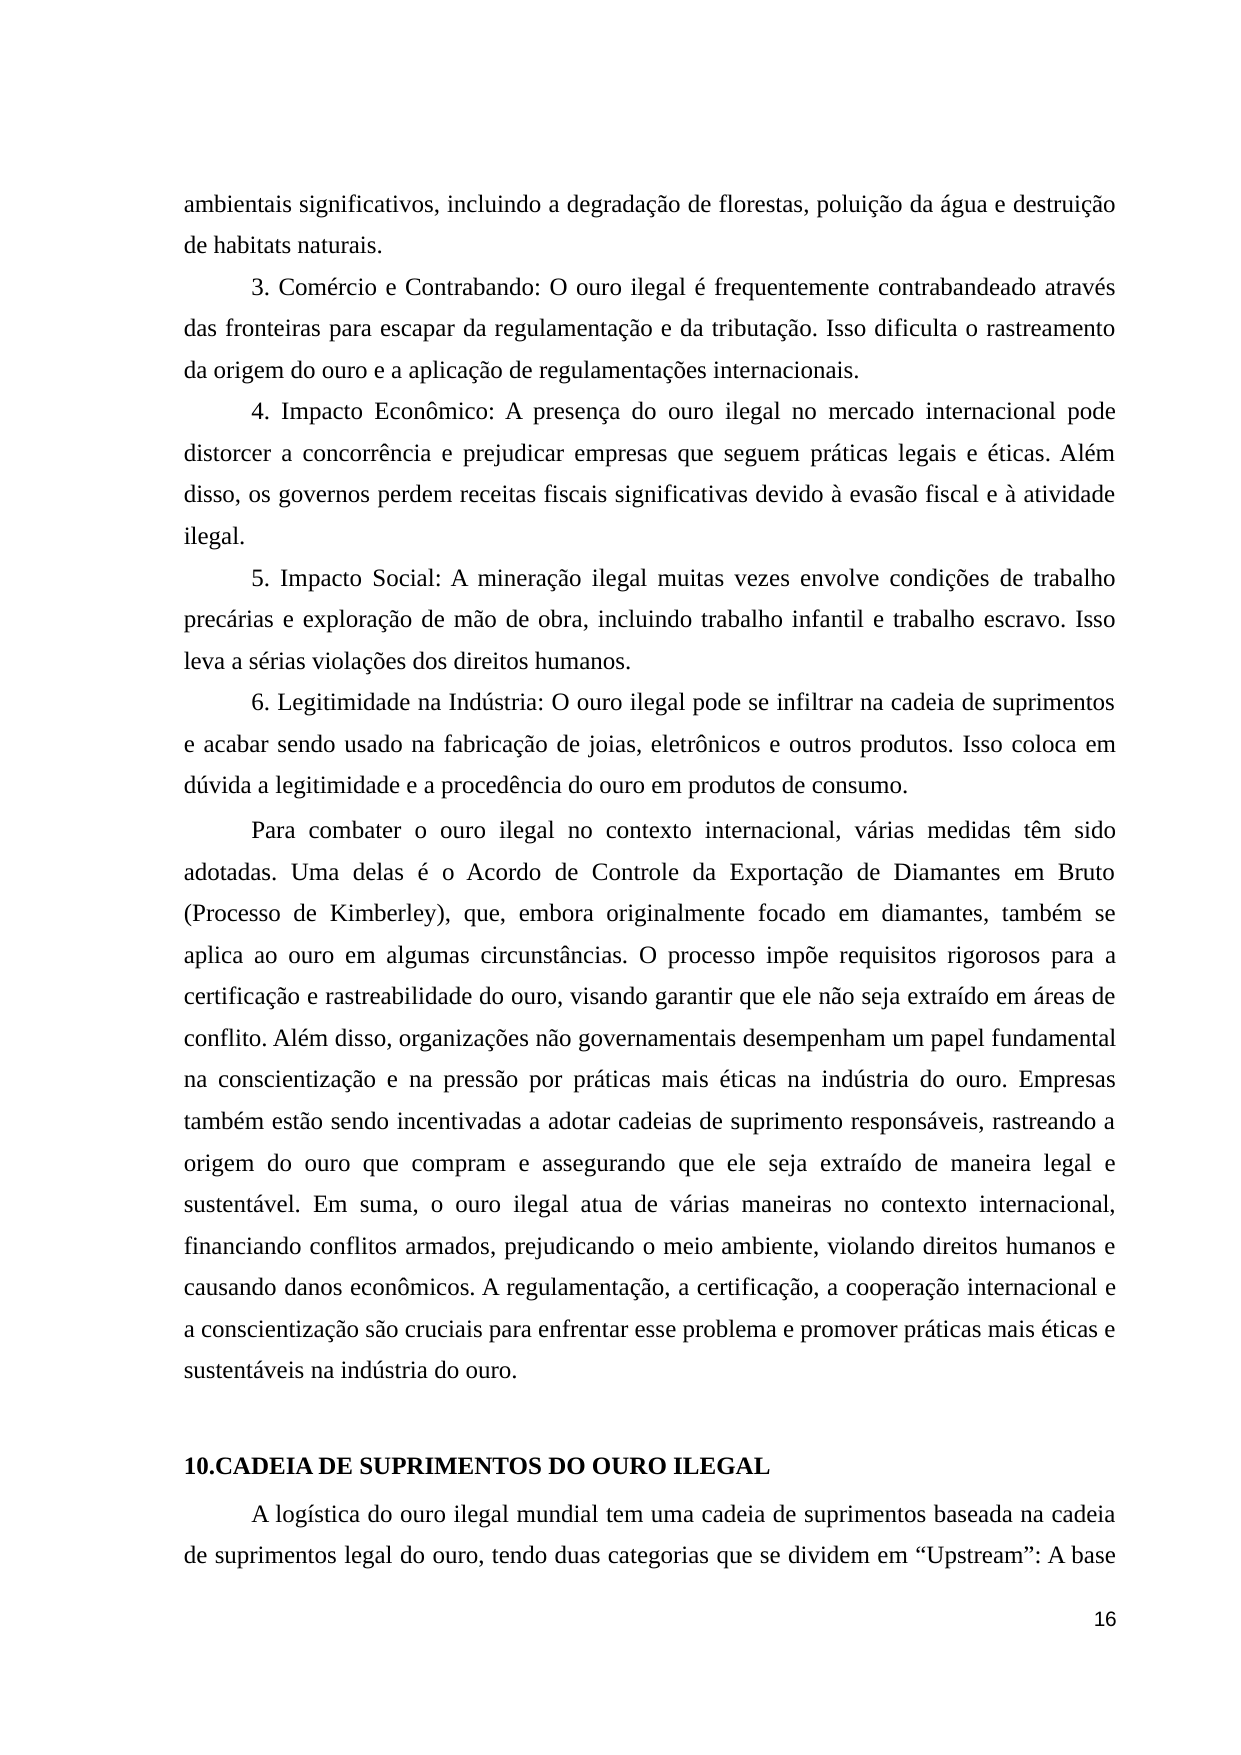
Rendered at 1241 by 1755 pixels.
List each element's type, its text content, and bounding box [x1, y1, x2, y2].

text A logística do ouro ilegal mundial tem uma cadeia de suprimentos baseada na cadeia de suprimentos legal do ouro, tendo duas categorias que se dividem em “Upstream”: A base [177, 1494, 1123, 1576]
text Para combater o ouro ilegal no contexto internacional, várias medidas têm sido adotadas. Uma delas é o Acordo de Controle da Exportação de Diamantes em Bruto (Processo de Kimberley), que, embora originalmente focado em diamantes, também se aplica ao ouro em algumas circunstâncias. O processo impõe requisitos rigorosos para a certificação e rastreabilidade do ouro, visando garantir que ele não seja extraído em áreas de conflito. Além disso, organizações não governamentais desempenham um papel fundamental na conscientização e na pressão por práticas mais éticas na indústria do ouro. Empresas também estão sendo incentivadas a adotar cadeias de suprimento responsáveis, rastreando a origem do ouro que compram e assegurando que ele seja extraído de maneira legal e sustentável. Em suma, o ouro ilegal atua de várias maneiras no contexto internacional, financiando conflitos armados, prejudicando o meio ambiente, violando direitos humanos e causando danos econômicos. A regulamentação, a certificação, a cooperação internacional e a conscientização são cruciais para enfrentar esse problema e promover práticas mais éticas e sustentáveis na indústria do ouro. [177, 810, 1123, 1384]
text 3. Comércio e Contrabando: O ouro ilegal é frequentemente contrabandeado através das fronteiras para escapar da regulamentação e da tributação. Isso dificulta o rastreamento da origem do ouro e a aplicação de regulamentações internacionais. [177, 267, 1123, 384]
list CADEIA DE SUPRIMENTOS DO OURO ILEGAL [177, 1446, 1123, 1480]
text 4. Impacto Econômico: A presença do ouro ilegal no mercado internacional pode distorcer a concorrência e prejudicar empresas que seguem práticas legais e éticas. Além disso, os governos perdem receitas fiscais significativas devido à evasão fiscal e à atividade ilegal. [177, 391, 1123, 550]
text 5. Impacto Social: A mineração ilegal muitas vezes envolve condições de trabalho precárias e exploração de mão de obra, incluindo trabalho infantil e trabalho escravo. Isso leva a sérias violações dos direitos humanos. [177, 557, 1123, 674]
text 6. Legitimidade na Indústria: O ouro ilegal pode se infiltrar na cadeia de suprimentos e acabar sendo usado na fabricação de joias, eletrônicos e outros produtos. Isso coloca em dúvida a legitimidade e a procedência do ouro em produtos de consumo. [177, 682, 1123, 799]
text ambientais significativos, incluindo a degradação de florestas, poluição da água e destruição de habitats naturais. [177, 183, 1123, 259]
